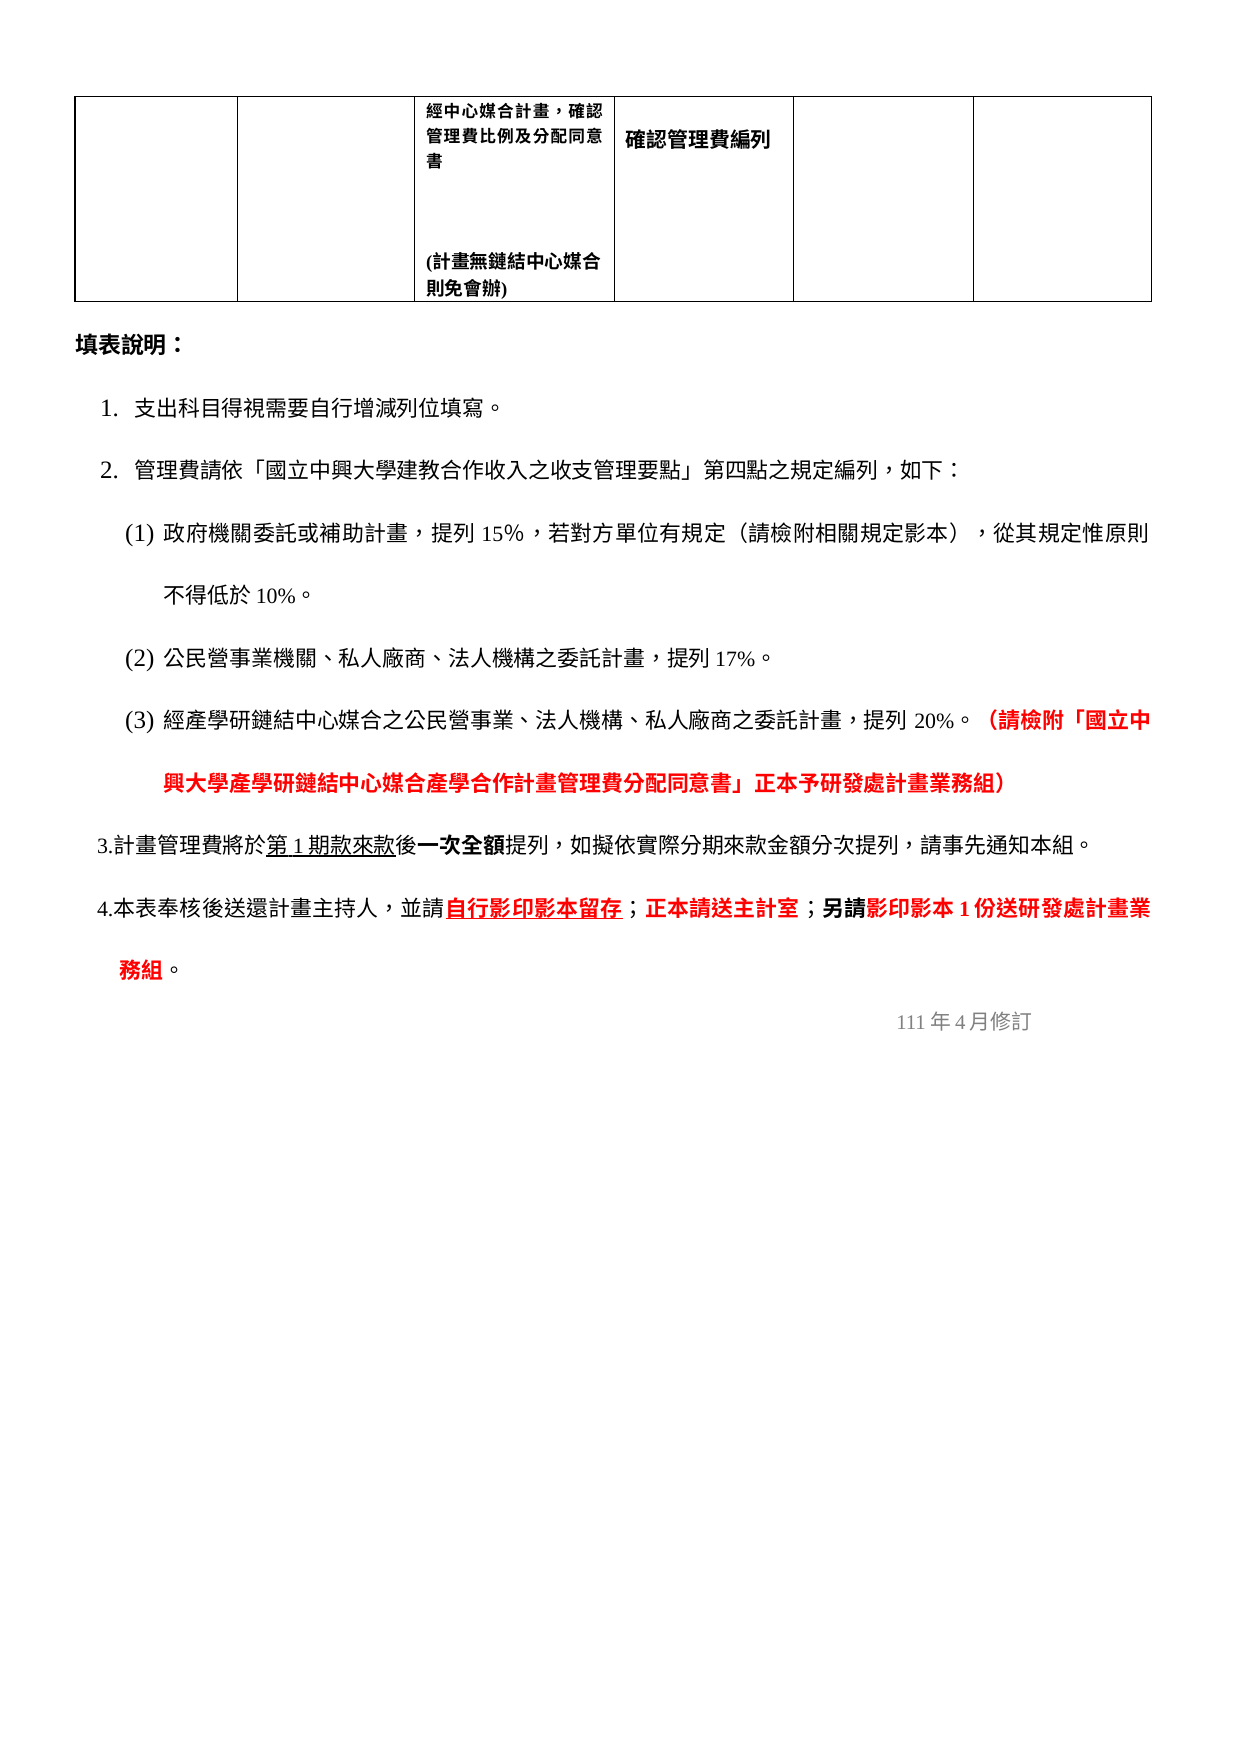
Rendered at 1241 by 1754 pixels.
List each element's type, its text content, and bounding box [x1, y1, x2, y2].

list 公民營事業機關、私人廠商、法人機構之委託計畫，提列17%。 [125, 615, 1152, 677]
text 111年4月修訂 [896, 1005, 1066, 1035]
list 管理費請依「國立中興大學建教合作收入之收支管理要點」第四點之規定編列，如下： [100, 427, 1152, 490]
table_cell [76, 97, 237, 301]
list 經產學研鏈結中心媒合之公民營事業、法人機構、私人廠商之委託計畫，提列20%。（請檢附「國立中興大學產學研鏈結中心媒合產學合作計畫管理費分配同意書」正本予研發處計畫業務組） [125, 677, 1152, 802]
list 支出科目得視需要自行增減列位填寫。 [100, 365, 1152, 427]
text 4.本表奉核後送還計畫主持人，並請自行影印影本留存；正本請送主計室；另請影印影本1份送研發處計畫業務組。 [97, 865, 1152, 990]
list 政府機關委託或補助計畫，提列15％，若對方單位有規定（請檢附相關規定影本），從其規定惟原則不得低於10%。 [125, 490, 1152, 615]
table_cell 經中心媒合計畫，確認管理費比例及分配同意書 (計畫無鏈結中心媒合則免會辦) [415, 97, 614, 301]
text 填表說明： [75, 302, 1152, 365]
text 3.計畫管理費將於第1期款來款後一次全額提列，如擬依實際分期來款金額分次提列，請事先通知本組。 [75, 802, 1152, 865]
table_cell [794, 97, 973, 301]
table_cell [974, 97, 1151, 301]
table_cell 確認管理費編列 [615, 97, 793, 301]
table_cell [238, 97, 414, 301]
